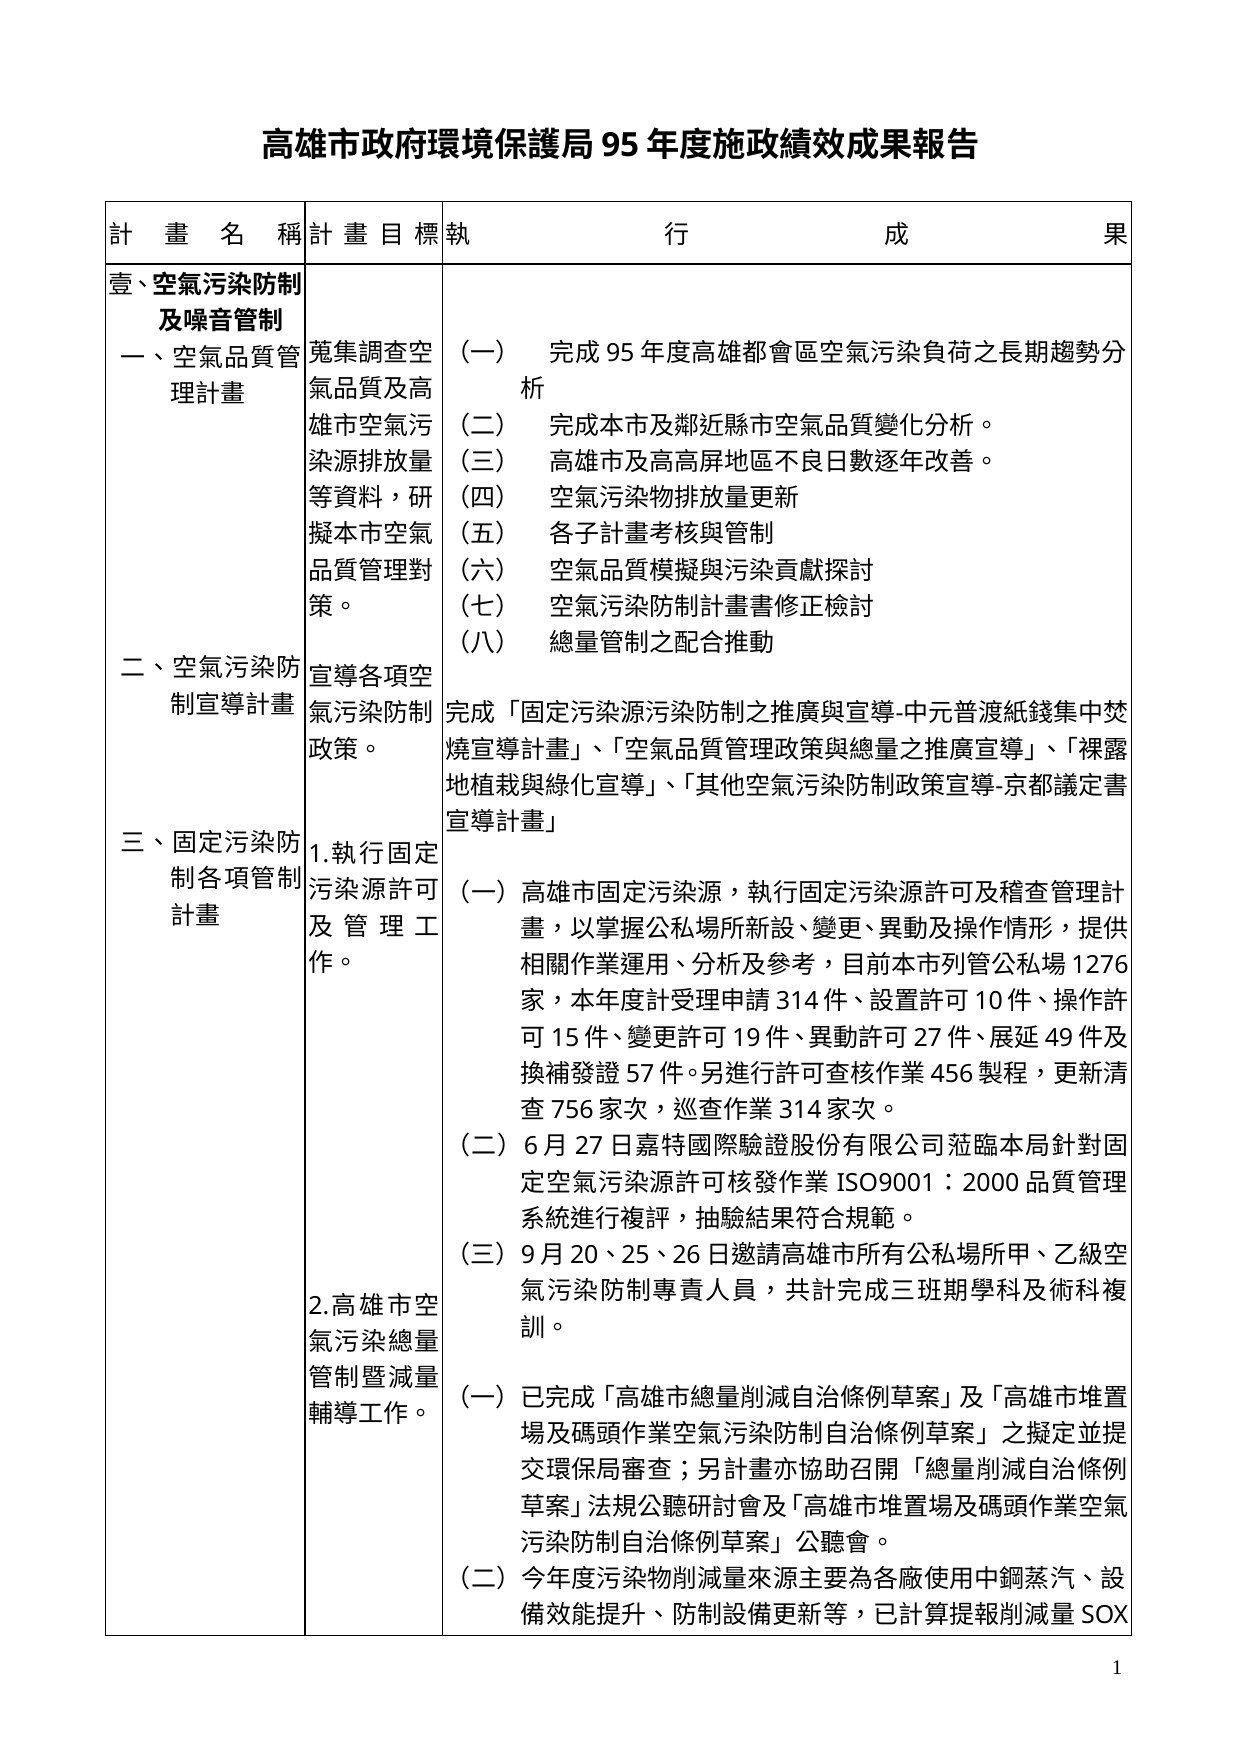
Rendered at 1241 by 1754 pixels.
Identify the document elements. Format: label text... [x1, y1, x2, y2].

table_header 計畫名稱 [106, 202, 304, 263]
table_header 計畫目標 [306, 202, 442, 263]
table_cell 完成95年度高雄都會區空氣污染負荷之長期趨勢分析 完成本市及鄰近縣市空氣品質變化分析。 高雄市及高高屏地區不良日數逐年改善。 空氣污染物排放量更新 各子計畫考核與管制 空氣品質模擬與污染貢獻探討 空氣污染防制計畫書修正檢討 總量管制之配合推動 完成「固定污染源污染防制之推廣與宣導-中元普渡紙錢集中焚燒宣導計畫」、「空氣品質管理政策與總量之推廣宣導」、「裸露地植栽與綠化宣導」、「其他空氣污染防制政策宣導-京都議定書宣導計畫」 （一）高雄市固定污染源，執行固定污染源許可及稽查管理計畫，以掌握公私場所新設、變更、異動及操作情形，提供相關作業運用、分析及參考，目前本市列管公私場1276家，本年度計受理申請314件、設置許可10件、操作許可15件、變更許可19件、異動許可27件、展延49件及換補發證57件。另進行許可查核作業456製程，更新清查756家次，巡查作業314家次。 （二）6月27日嘉特國際驗證股份有限公司蒞臨本局針對固定空氣污染源許可核發作業ISO9001：2000品質管理系統進行複評，抽驗結果符合規範。 （三）9月20、25、26日邀請高雄市所有公私場所甲、乙級空氣污染防制專責人員，共計完成三班期學科及術科複訓。 （一）已完成「高雄市總量削減自治條例草案」及「高雄市堆置場及碼頭作業空氣污染防制自治條例草案」之擬定並提交環保局審查；另計畫亦協助召開「總量削減自治條例草案」法規公聽研討會及「高雄市堆置場及碼頭作業空氣污染防制自治條例草案」公聽會。 （二）今年度污染物削減量來源主要為各廠使用中鋼蒸汽、設備效能提升、防制設備更新等，已計算提報削減量SOX約2019公噸，NOX約2123公噸及PM10約784公噸。 （三）完成辦理本市中元普渡紙錢集中焚燒相關作業，今年紙錢收集數量為223.71公噸。約可減少:總懸浮微粒2461公斤、硫氧化物559.28公斤、氮氧化物626.39公斤、一氧化碳27069公斤及多環芳香烴化合物17.2公斤。。 本市公告應連線第一批至第三批公私場所共有13家工廠76根連線煙道，除中鋼公司3根次無法裝設儀器之煙道外，其餘煙道皆已完成連線；而未公告部份已連線共有12根。根據最新公告之管理辦法所有連線工廠應傳送即時資料，目前已全數進行即時資料傳輸。 執行各項功能查核；相對準確度測試查核25根次、標準氣體查核25根次、不透光率查核50根次。 執行7家公私場所評鑑作業及3廠次的複評工作。 （一）完成5支煙道排放重金屬污染物採樣檢測作業、20支煙道排放之粒狀污染物、硫氧化物和氮氧化物採樣檢測作業。15支煙道排放之總碳氫化合物、氨氣、氯氣、氯化氫、氟化物或硫酸液滴等單項或其他法令規定具有標準之項目採樣檢測作業。 （二）對公私場所污染源進行周界粒狀污染物、特殊污染物或臭味執行採樣檢測作業共90個樣品。 （三）採樣檢測分析50件燃油或燃煤硫份含量樣品作業。 （四）五家大型辦公大樓、商場、百貨公司或公務機關等進行室內空氣品質檢測 完成列管工廠申報資料審查及查核輔導工作 針對列管工廠揮發性有機物現場查核，並與申報資料比較分析，共完成11583個設備元件檢測。 完成全面抽查高雄市轄區內加油站共計104站次。 辦理8家工廠之輔導減量改善會議。 進行980小時OP-FTIR監測，對象有3種行業7家工廠，利用紅外線原理（FTIR）遙測儀器監測，以有效監控揮發性有機物污染情形。 完成20家工廠臭味輔導；41家最易產生臭味之公私場所，執行廠區內潛在臭味污染源詳細調查工作；依所規劃路線或環保局指定加強巡查之公私場所內查察臭味來源，完成356人/日巡查，共計2,848小時。 完成8場次之OP-FTIR監測；進行50點次疑似污染源之周界空氣進行三點比較式嗅袋法官能測定、30點次以氣相層析儀進行臭味成分分析、25支煙道臭味檢測作業。 舉辦4場次水性乾洗輔導課程，協助乾洗業者裝設水性乾洗衣機，以環保水性界面活性劑水洗法取代傳統石油系乾洗溶劑洗法，藉此方式減少臭味之發生。 95年11月11日至95年11月20日組團參加聯合國第12次全球氣候變化綱要公約締約國大會(COP12)，於大會期間設攤、攞設高雄市計對溫室氣體減量各項措施與成果，達成國際交流與拓展國際視野之宣達目的。 修正本市各部門溫室氣體排放量資料庫 完成本市環保部門溫室氣體排放盤查 蒐集本市14家廠商溫室氣體盤查資料，並進行七家耗能產業盤查。 蒐集國際城市溫室氣體盤查、登錄與審驗機制，並依據我國未來政策方向，硏擬本市盤查、登錄與審驗機制。 研擬本市國際合作發展建議。 蒐集彙整9個國際都市及4個國內城市溫室氣體減量行動方案及成果，以及高雄市相關產業及前5大排放源減量成果彙整。 劃分各行政部門所屬基準年(2005年)之溫室氣體排放量，經區分後上述三個部門中可具體畫分之各局處排放量在運輸部份、住商、廢棄物部門之合計可區分排放量約1,018.42萬公噸(約佔97.8%)。 完成各行政部門現有減量措施及成效之清查及管制略之規劃，在環保局協助下完成10個局、7個科處之實質訪談作業，並提出各局處之管制方案。 建立高雄市近程及階段性分年減量目標，並確立本市溫室氣體減量管理、執行架構、成果評量及追蹤機制。 本市列管之營建工程共計4,939件，95年度申報開工件數共計2,762件，徵收金額45,280,083，營建空污費徵收開立繳款書件數為3,917件（包含逾期申報開立之滯納金及加計利息件數），實收件數為3870，繳納比例為98.8％。 本年度共計完成5144處次巡（稽）查量，依法告發95件次，並查獲28處工地已開工卻未向環保局申報空污費，經告知後已完成申報，計空污費補繳金額為684,055元。 95年度邀請本市營建業主、承包商、工務單位舉辦「營建工程空氣污染防制管理辦法」說明會2場次，廢土不落。 （一）洗街作業量共計完成15610.2公里。 （二）掃街作業量共計完成10925.9公里。 （三）洗街車每公里平均用水量1.55公噸。 （四）95年度總用水量4184.5公噸 （五）道路普計800條，總計1247.16公里。 （六）TSP削減量：689.33公噸。PM10削減量：129.87公噸。完成49條道路坋土負荷檢測。 調查列管公私有裸露地73處，列管面積164公頃，實際裸露面積74公頃，空品不良期間巡查完成192處次。 結合環保與公益，由喜憨兒園藝隊執行完成1.47公頃裸露地綠化。 （三）完成紙錢燃燒及露天燃燒巡查管制552處次，查獲並當場撲滅露天燃燒行為20件。 （四）完成空氣品質淨化區66處養護單位考核作業、評選10組優良養護單位並頒發獎金。 完成機車巡查84,877輛次，其中巡查回覆率達62.25%，機車定檢數量至11月底止為411,378輛次，定檢率至11月底止為69.24%，民眾對機車強制定檢的接受度正逐年提高中，由定檢資料統計得知，定檢數量以設籍高雄市、高雄縣的機車最多，而外縣市車輛約佔20%，在削減量方面，主要的管控措施來自加速老舊之機車淘汰、機車定檢改善效益、未定檢機車稽查作業等。本計畫藉由執行各項機車管制措施及跨局處合作並輔以宣導民眾，進而達到提昇高雄市機車定檢率與改善空氣品質之實際效應及完善績效。 （一）完成車籍資料庫並定期更新資料，柴油車檢測排煙共通知4755輛次，扣除申請至外縣市代驗、取消檢測等車輛，共計有2468輛到檢，其到檢率51.9%，不合格車輛有105輛，不合格率為4.2%。 （二）柴油車油品抽驗607件。 （三）全面強制預約檢測。 （一）依據高雄市交通流量調查結果推估本市移動污染源排放資料。 （二）檢討現行交通及環保政政策，研擬針對本市移動污染源管制可行性對策，可行性對策，可行性對策應呈現背景說明、法源依據、管制方式、適用對對、排放減量、單位減量成本、行政可行性、技術可行性等細部項目。 （三）針對本市移動污染源評估立即可行管制策略並研擬詳實具體規劃。 將陳情案件持續彙整，俟兩年乙次之檢討時，納入檢討。 95年12月6日公告「高雄市噪音管制區分類圖說」。 95年共受理松金里、明義里、明正里等36里共139件申請書，經初審合格後移送高雄航空站續辦補助工作。 （一）配合行政院環境保護署年度工作重點，執行「95年度高雄市後勁溪污染調查與總量管制計畫」、「95年度高雄市河川污染管制維護及民眾參與計畫」。 （二）配合行政院環保署執行「95年度高雄市河川水質維護及改善計畫」，推動排放許可、申報制度，以確實有效管制污染源，並輔以推動後勁溪、前鎮河巡守工作以達淨化河川目的。市轄內列管之水污染源397家，計發放事業廢(污)水排放許可224家（包含貯留6家、畜牧1家）、污水下水道系統排放許可173家。 （三）另督促事業及污水下水道系統依規定設置廢(污)水處理專責單 位或人員，目前列管設置專責單位17家、甲級專責人員8家、乙級專責人員75家，合計100家，設置率100﹪。 （四）配合行政院環境保護署95年世界環境日活動，陸續辦理系列活動如下： １．6月3日後勁溪巡守隊教育訓練。 ２．6月15日結合加昌國小路跑活動，辦理後勁溪淨溪活動。 ３．6月17-18日辦理巡守義工參訪外縣市人工溼地活動，藉相關訓練及參訪活動，增加河川巡守義工巡守之效能。 （五）95年9－10月份辦理下列活動，藉由活動提醒民眾珍惜水資源並且呼籲防治水污染需要民眾一同參與的重要性： １．9月9日於中鋼碳素化學股份有限公司舉辦鹽水港溪河川巡守隊教育訓練活動。 ２．9月20日於本市龍華國小舉辦水環境教育宣導活動。 ３．10月11日於本市加昌國小舉辦高雄市後勁溪污染現況及整治方向教育訓練活動。 ４．10月20日結合高雄醫學大學社會服務通識課程，舉辦水質監測及河川巡守教育課程。 （六）95年1月18日、6月19日、11月6、7日、12月26、27日共辦理6場說明會，加強宣導水污染防治技術、污水減量、申請各項許可作業說明及管制政策，並印製水污染防治各項法令彙編，供業者參考及民眾索取，成效良好。 持續執行工業區水污染管制計畫，督促公告區域內各事業單位依規定納入污水下水道系統處理。臨海工業區已納管工廠279家，未納管工廠21家（均非屬水污染防治法列管之事業），納管率93%。將持續辦理推動臨海工業區污水下水道系統完成建設之區域工廠，將廢（污）水納入經濟部工業局高雄臨海林園大發工業區聯合污水處理廠處理。 （一）賡續推動高雄市飲用水水質監測工作，加強執行自來水水質監測、包盛裝飲用水水源水質稽查、飲水機水質抽驗及水源供應許可證核發等事項。 （二）依據行政院環境保護署「飲用水管理重點稽查管制計畫」，參考自來水公司之配水幹管圖，選擇本市轄區配水系統內適當位置進行採樣檢驗，每月採樣50點，檢驗27種項目，本年度計採樣794件次，其中17件未符飲用水水質標準項目為總溶解固體量、鐵、錳及氯鹽等，均屬於影響適飲性物質，合格率達97.2％。 （三）「高雄市加水站水源供應許可管理辦法」業於91年11月18日發布施行，截至95年12月止合格水源供應許可者計有14家地下水體及151家自來水業者。 （四）95年4月24、26日、7月14、22、29日及12月11、18日辦理7場次「蓄水池、水塔宣導座談會」計有1,244餘人參加，成效良好。 （五）依據「飲用水設備維護管理辦法」加強督促各公私場所應依規定定期維護飲用水設備及飲用水水質檢測工作，以確保飲水機水質良好及民眾飲用安全；95年飲用水質抽測共計623件。 （一）本府環保局執行「高雄市94、95年度土壤及地下水污染調查及查證工作計畫」，俾有效控管本市土壤品質及地下水水質狀況。 （二）中國石油股份有限公司煉製事業部高雄煉油廠發生P-37油槽洩漏燃料油致造成土壤及地下水污染，經行政院環保署公告為土壤及地下水污染整治場址案，本府土壤及地下水污染場址改善推動小組委員會議，業於95年9月8日審核通過整治計畫之核定事項，本局將據以督促該廠積極辦理整治事宜。 （三）中油東門外高楠段328、322、405、410地號及後勁段月眉小段735地號等五處土壤污染控制場址及土壤污染管制區，本局業於95年6月核定405、410地號2處場址之土壤污染控制計畫定稿本到本府環保局；另3處場址之控制計畫該廠亦於95年11月16日提出修正二版，本局將持續督促高廠積極辦理污染改善工作及控制計畫修訂事宜。 （四）中油公司苓雅寮儲運所（特貿二南）場址，因土壤TPH濃度超過土壤污染管制標準20倍，已於95年12月14日經行政院環保署公告為土壤污染整治場址，本府環保局將依規定要求中油公司提送土壤污染整治計畫。 （五）中油高廠工廠區4筆地號土地 本府業於94年10月7日公告該廠工廠區4筆地號土地（楠梓區後勁段月眉小段736、736-1、737、841地號）之部份綠帶為土壤污染控制場址及，並於94年11月14日公告為土壤污染管制區（面積為1594.5平方公尺）；另本府於95年7月21日修正公告該4筆地號土地為土壤污染控制場址及管制區之污染範圍（面積為84650平方公尺）。 （六）中油高廠工廠區業於94年9月13日經本府公告為地下水污染控制場址及地下水污染管制區，該廠已於95年11月30日提報污染控制計畫到局，將據以要求其辦理污染改善事宜。 （七）中石化高雄廠土壤污染控制計畫書（第三次修正）業於95年11月10日提送市府推動小組委員會議完成審議，目前中石化公司正依委員意見辦理計畫修正。 （八）高雄硫酸錏廠土壤污染案，已於94年11月3日公告憲德段二小段7、33、34地號場址為土壤污染控制場圵；另高雄硫錏公司已於95年8月30日函提污染控制計畫，並於95年11月10日提本府95年第5次「土壤及地下水污染場址改善推動小組」審議在案。 （九）中石化前鎮廠土壤污染案已於95年5月23日公告為土壤污染控制場址，本府環保局於95年6月2日認定中石化公司為污染行為人，並於95年8月2日公告為土壤污染管制區，另95年10月2日公告為地下水污染控制場址，將續辦理地下水污染管制區公告事宜。 （十）本府環保局自95年1月1日至95年12月31日止前往中油高雄廠加強查察其土壤及地下水污染情形，計稽查82件次，目前共處分7件。 （十一）「土壤及地下水污染場址改善推動小組」93年成立迄今共召開9次委員會議，完成35件次土壤、地下水控制或整治計畫審議；並劃定26處土壤、地下水污染管制區，有效達成污染控制改善，成效良好。 （一）輔導本市運作毒化物業者，依毒性化學物質管理法之規定完成各項運作紀錄之申報，自95年1月至12月計620（件）次；另配合稽查方式前往現場查核計281（件）次，告發1件，辦理毒性化學物質運送聯單報備及變更共23,078件。 （二）會同警察及監理單位人員實施「高雄市加強毒性化學物質運送管理聯合輔導稽查實施計畫」，計畫期間計攔檢177部大貨車，其中16部車載有公告列管毒性化學物質，均合於毒管法規。 （三）95年10月23、25日、11月6日辦理3場次毒管法令說明會，邀集業者參加法令說明會，以加強宣導毒性化學物管制技術申請各項許可作業說明及管制政策，並印製毒性化學物質管制各項法令彙編，供業者參考或民眾索取。 （一）輔導並稽查環境用藥販賣業及病媒防治業依規定執行業務，並進行環境用藥標示普查及宣導環境用藥標示之正確性及安全性。 （二）加強偽、禁、劣環藥之查核、環藥販賣業及病媒防治業之許可執照審核作業。列管環境用藥製造業1家、販賣業5家、病媒防治業41家。 （三）環境用藥普查共1,296件。 （四）抽看環境用藥刊物、廣播等廣告共3,903次 （五）95年11月27日舉行「95年環境用藥管理法及新訂定相關子法法規說明會」讓本市環境用藥製造業、販賣業及病媒防制業者充分瞭解該法規之相關規定，以免觸法。 （一）依「高雄市地區災害防救計畫」協調動各機關執行毒性化學物質災害防救工作，依計畫內容權責分工規劃整合各項防救作業，俾有效防患本市災害之發生，並提昇應變處理功能。 （二）配合推動本市毒性化學物質災害聯合防救小組制度化工作及無預警測試計20家次。 （三）95年7月12-13日、12月22日邀請毒災聯防小組等事業單位辦理「高雄市95年度毒性化學物質災害聯合防救小組動員組訓暨災害防救業務講習」。 （四）配合高雄市「95年度全民防衛（萬安29號）演習」於6月20日假中油公司高雄煉油廠辦理毒災演練，計動員市府消防局、警察局、衛生局、南區毒災應變諮詢中心及中油公司等15個單位參演，計約230人蒞臨指導觀摩，成效良好。 （五）推動毒性化學物質災害聯合防救小組制度化工作，整合本市31家工廠組成4組毒性化學物質聯合防救小組，以提昇本市毒災防救功能，今年度共演練37場次。 （六）95年12月6、8日共2日辦理94年度「毒性化學物質災害防救班」 參加人員包括本市毒災應變中心各成員機關業務相關人員，有效強化整體災害防救戰力。 （一）充實垃圾清運機具設備，95年度增購10輛壓縮車及19輛框式垃圾車，投入現行每週垃圾清運6日行列，全年清運354,630公噸。 （二）95年9月1日起全面實施各級公私立學校配合垃圾不落地清運作業，實施情況良好；各校原垃圾貯坑均已完成綠美化，消除垃圾髒亂點並改善學校周邊環境。 賡續辦理新興、前金及鹽埕等區垃圾清運民營化工作，以達降低成本，節省人事支出。 維護市容環境，每日執行人力清掃慢車道，清掃面積12,886,000平方公尺；掃街車清掃快車道，清掃面積2,366,000 平方公尺。 （一）廚餘回收每週隨垃圾車回收6日，95年廚餘回收量25,650公噸，回收率6.75%。 （二）資源回收每週由資源回收車回收3日，95年資源回收量191,622公噸，回收率32.78%。 （三）為維護市容觀瞻及增加停車位，廢棄車輛委託民營拖吊，95年計移置汽車957輛、機車2,114輛。 （四）95年辦理跳蚤市場活動12場次，提供1,650個攤位給市民作為資源回收再利用多元化管道，參與民眾約6萬人次，將家中堪用而用不到的物品互作交流。 （五）興建「高雄市資源垃圾細分選廠」預計96年12月完工後，每日可處理120公噸資源回收物，並使資源垃圾貯存過程符合回收貯存清除處理方法及設施標準之規定。 （六）興建「高雄市巨大廢棄物回收再利用廠」，預計96年6月完工後，每日可破碎32公噸巨大廢棄物，除可「家具再生」外；並可破碎木製回收物成木屑變賣，增加市庫收入。 （一）各區清潔隊每月預排清疏作業表，按「里」輪流執行清疏作業，如發現有排水不良、溝壁損壞、溝蓋遺失等無法克服且影響作業情事，即速函請相關單位建請改善；防汛期前責請各區清潔隊及溝渠清疏隊加強清疏，特別加強低窪積水地區之溝渠清疏；針對轄內容易積水路段調查列冊管理及巡查，如巡查發現或民眾陳請臨時阻塞情事，即機動派員清除。 （二）95年清疏長度988,909公尺，清疏污泥重量16,940公噸。 （一）為因應2009 世運在高雄，加強公廁清潔維護檢查，檢查結果函送各權管單位改善；拆除老舊公廁，維護市容觀瞻。95年聯合督導檢查抽查154座次；平日檢查9,160座次；本局負責清潔維護公廁39座，本年拆除老舊公廁5座，並協調「固定使用且非一般民眾使用之公廁使用人」自行清潔維護6座，合計本年除管11座。 （二）為支援本府相關單位辦理各項活動使用及提供團體及巿民租借使用，環保局備有流動廁所四輛，95年度供機關免費借用175車次；民眾租用84車次，租金收入193,800元。 （三）辦理補助出糞式廁坑改建化糞池，改善市民居家環境衛生，提昇生活品質，本年補助1座。 配合垃圾清運、街道清掃、溝渠清疏、水肥清運、公廁管理維護等工作計畫，實施勤務督導考核，辦理優劣獎懲。 （一）釐訂本市滅鼠滅蟑防除計畫並配合全國滅鼠週於95年10月16日至10月22日實施，發放滅鼠藥及滅蟑藥各53萬包予各家戶，籲請民眾全面展開清潔大掃除及滅鼠滅蟑防除活動，整頓居家環境，清除病媒孳生源。 （二）登革熱防治作業：配合本府登革熱檢查考核及清除輔導小組編組，加強本市各機關、學校、團體及公私場所登革熱病媒蚊孳生源之清除、輔導及檢查。 （三）各區公所依各方反應之空地髒亂資料，確認複查後函請環境髒亂空地之所有人，限期改善其所屬空地，本局配合督促改善。若屆期經稽查仍未改善，環保局則依廢棄物清理法予以告發處分。 （四）確定及疑似病例地區孳生源清除並由各清潔隊與衛生局疾病管制處加強戶外及屋內緊急消毒工作。 （五）95年清除全市髒亂點22,590處、病媒蚊孳生源清除716,334件次、空地清理1,905處、公共場所清理1,329處、清除廢輪胎88,083條，清除廢棄物合計4,502公噸；病媒蚊孳生源投藥18,166處、消毒機具熱噴霧機5,391台次、水噴霧機4317台次、總消毒面積131,095,088㎡；登革熱病媒蚊防治工作總投入人力46,902人次、車輛6,111車次。 每年實施戶外環境全面消毒3次，並於每次實施前，先函請各區公所及里辦公處，轉知里民配合作好居家環境整頓，以提昇防治效果，於95年3月20日至4月26日；7月26日至7月28日；8月1日至8月23日分別實施戶外環境全面消毒。 對特定事故造成之環境衛生不良地區，實施全面消毒。 （一）委託晶淨科技股份有限公司進行本市垃圾採樣分析。 （二）開放本府中、南區焚化爐、南星計畫參觀，對於環保教育績效顯著。 （三）95年委託高雄縣大寮及路竹鄉衛生掩埋場代處理本市焚化底渣、溝泥等廢棄物計98,950公噸。 （四）灰渣衛生掩埋場自95年1月起至12月止妥善處理本市飛灰衍生物計41,212噸。 （五）大林蒲灰渣衛生掩埋場共分為五期工程，目前已完成四期，工程開發面積約20.5公頃。 （一）全巿劃分十二個責任區，實施定日、定線、定點清運巿區出糞式廁所水肥作業，加強清運效果。 （二）受理巿民申請收費代清運化糞池水肥，加強為民服務。加強宣導出糞廁所改建化糞池，減少水肥清運人力、物力。 （一）水肥處理廠處理水肥均採用厭氣消化及活性污泥生化處理，使放流水符合納管標準。 （二）整修老舊處理設施，加強水肥處理功能及安全，增設投入口除臭設施，持續執行溝泥前置處理。 （三）加強機械維修養護，強化員工安全教育工作，配合三級處理效果。 （一）持續擴大列管事業廢棄物產源：落實執行行政院環保署94年4月1日公告「應以網路傳輸方式申報廢棄物之產出、貯存、清除、處理、再利用、輸出及輸入情形之事業」及94年8月30日公告「應檢具事業廢棄物清理計畫書之事業」，新增列管公告對象計23家。 （二）持續辦理廢棄物清除處理機構許可管理業務，強化審查時程控管，乙、丙級廢棄物清除機構審查時程提前10日完成件數達100％；辦理港區廢油清除業者法令輔導說明會乙場，協助業者落實符合法令規定。 （三）95年度運用事業廢棄物網路申報管制系統之勾稽管理、申報查詢、輸出境外及稽查管理計10,348次。 （四）持續辦理「高雄市加強事業廢棄物稽查及督導管制計畫」，針對特定產生混合五金廢料及有害事業廢棄物之事業加強查核工作95年度計查核145件、處分金額2,494,364元。 （一）95年計有81,740車次進場，計填築廢棄土石方約57.2萬立方公尺。 （二）大林蒲填海計畫中程計畫93年度相關設施維護及配合工程已於94年12月2日竣工，並於95年3月13日正式驗收合格。 （三）辦理第五、六期環境品質監測計畫。 （四）辦理管線區海堤工程環境影響評估及海埔地開發許可委託專業技術服務案規劃作業。 95年度環評開發案件現場監督查核31件，以追蹤監督開發單位對已通過環評審查開發案件之承諾事項及審查結論辦理情形，以落實環境影響評估工作，達成環境保護目的。 成立查訪小組，落實考核工作，以擴大各機關學校推行環保新生活運動績效。 （二）督促各機關採購環境保護產品，落實「推動民間企業與團體之綠色採購」，於95年12月13日辦理一場「推動民間企業與團體之綠色採購說明會」，邀請各公私立醫院及私立學校負責採購人員參加。 （一）辦理「市長信箱及民意資訊系統」、「公文管制」、「高雄市議員質詢及建決議案管制」、「施政計畫管制系統暨先期作業計畫系統」等管制系統。 （二）95年度施政計畫列管工作，計府管計畫1案－大林蒲填海計畫；另依據「行政院環境保護署考核地方環保機關績效作業要點」辦理環保署地方環保機關績效考核，列管本局主管會報、局務會議局長指示事項。 （三）定期提報市政會議工作報告，並編印「環保行政概況」、「高雄市環保施政八年回顧」、營造英文學習環境．．等等。 定期辦理勞工安全相關教育訓練，將所有職工約2500人分四梯次在本府地下室大樓堂舉行，邀請交通大隊長官做交通安全教育、勞檢所長官做勞安教育、衛生局長官做衛生教育等訓練，並請各單位主管與所長官做綜合座談。 依據本市全面整頓環境美化市容施方案之規定辦理考核工作，由本府各單位組成之聯合督導小組施行定期或不定期考核。針對各區執行成效，再依據成績結果，辦理敘獎。 定期召開勞工安全會議依勞安法規定選出一定比例之勞工代表及資方代表，定期每三個月舉行一次勞工安全衛生管理委員會會議，解決本局隊員工作上之安全管理問題，以提高工作效率。 推動職災防止計畫並定期輔導考核：依據本局職災防止計畫，每年定期到各單位進行勞安考核，以提昇各單位之勞工安全管理業務之績率。 組織編製：現有14個運用單位，74個環保義工隊，2547位義（志）工。 執行任務：義工們平時除了從事社區資源回收、街道認養、公園維護、河川巡守及溝渠清疏等環保服務性工作外，並配合本局不定期舉辦環保政令宣導及大型環保活動，例如國家清潔週、海岸淨灘、淨山、登革熱宣導、全民應撿、清淨家園等。 本局除為每位義（志）工每年投保100萬意外險外，並每年舉辦一般訓練、特殊訓練、遴選表揚績優義工及義工隊伍。 依規定組成公害糾紛調處委員會，俾利加強辦理公害糾紛調處案件，並依規定定期上網向行政院環保署申報本市公糾案件，暨辦理公害糾紛處理法令說明會，以提市民對公害糾紛之瞭解。本年完成93年中油高雄廠與後勁五里8,000多人之重大公害糾紛調案，獲得環保署嘉許。 （一）由環境保護巡邏小組執行違反環境衛生行為稽查取締工作，並每日統計工作成果，95年度共計稽查各類違反環境衛生行為24,957 件，勸告6,411件，告發5,548件。 （二）對於違反環境衛生行為，經本府環保局告發處分案件，未於期限內到案繳納罰款者，移請法務部行政執行署高雄行政執行處強制執行。95年度由行政執行處執行收繳罰款935件，金額為新台幣2,463,526元。 （三）為期本市市容能保持整潔乾淨，本局加強執行「市容除痘行動」，針對違規廣告予以清除取締；95年度計清除違規廣告布條20,123面，看板1,892,109面，張貼廣告914,178張，噴漆2,856處，散置傳單476,921張，其他廣告物35,733張。 稽查工商廠（場）、營建工程工地空氣污染案件2,345件次，告發105 件，收繳13,805,663元，均限期改善並錄案追蹤改善。 日夜稽查檢測轄區內各工廠、娛樂場所、營建工地、擴音設施等噪音源，計稽查2,499件次，告發137件次，收繳356,356元，均限期改善並錄案追蹤改善。 （一）嚴格管制各事業機構排放之放流水水質，計稽查1,619件次，處分30件次，金額新台幣4,700,000元。 （二）依據自來水公司配水幹管圖，選擇本市轄區配水系統內50個水質監測點進行採樣檢驗，監測頻率為每月一次，檢測項目包含總硬度、自由有效餘氯、總溶解固體量、總三鹵甲烷、氯鹽、酚、重金屬等23項；95年度針對自來水水質採樣檢驗計794件，未符合飲用水水質標準13件，不合格率1.64%，均已依法處分並改善完成。 （一）配合行政院環保署執行「飲用水管理重點稽查取締計畫」，督促各公私場所依規定定期維護飲用水設備及檢測飲用水水質，並實施不定期稽查，95年度計稽查361件次，以確保飲水機水質及民眾飲水安全。 （二）加強執行「包裝及盛裝飲用水水源水質稽查取締計畫」，95年稽查本市包裝、盛裝水販賣業者709家，經逐家稽查督導業者取得並張貼環保機關核發之水源供應許可證，以維護民眾飲用水之衛生安全。 以固定污染源檢測車至工廠測定排放口廢氣濃度，車上配備各項自動分析儀器含二氧化硫、二氧化氮、一氧化碳、含氧量、粒狀物等，廿四小時自動取樣分析，檢測後分析並統計成果，按季陳報市府及環保署，本年度完成樣品數96項次，數據作為業務管制依據。 （一）每週至15站空氣品質人工測站採樣後攜回本局技術室檢驗，數據按月陳報市府及環保署，並建立長期性數據資料。 （二）中洲、大林蒲、成功、愛國、鳳山水庫、鳳陽等6座自動監測站實施電腦化自動連線回監測中心。 （三）「空氣品質巡迴測驗車」巡迴至小港區山明里、中油、鼓山區壽山國中、小港高中、左營文府國小等，實施空氣品質監測，本年度1、2、3項空氣品質監測業務共完成樣品數17760項次。 （四）量測15座人工空氣品質監測站非游離輻射環境背景調查監測，檢測數據按月陳報市府及環保署。 依業務單位之採樣樣品進行逐項檢驗，並將檢驗結果製成報表，作為執行管制取締之依據，完成樣品數計882項次。 於本市重要河川（區域排水道），含愛河、前鎮河、後勁溪、鹽水港溪，每月擇於水質安定時期採水檢驗，數據按月陳報環保署，建立長期數據資料，完成樣品數計2716項次。 （一）配合「高雄市飲用水水質監測計畫」每月實施自來水管網五十點水樣檢驗，每月二次並提供市民自家飲用水免費檢驗服務。 （二）每月抽測各機關學校飲水機水質。 （三）共檢測樣品13606項次。 配合管制需要由業務單位採樣後送檢，包括大林蒲等，建立長期性地下水水質狀況資料，藉以追蹤水質情形，共檢測樣品177項次。 忠孝公園噪音監測站，監測資料由顯示板立即顯示，提供市民參考，25站人工噪音監測點定期監測，按季陳報；另配合市民陳情案件執行環境噪音監測，以維護環境安寧，本年度檢測7696項次 配合業務管制需要，分析廢棄物氫離子濃度指數、鉛、鐵、鎘、汞、六價鉻、鋅等，共計66項次。 參加國內、外環境檢驗盲樣測試共187項次；長期建立檢驗品質管制工作，提升檢驗能力及數據品質；榮獲財團法人全國認證基金會為該會認證之實驗室，從95年8月1日展延至98年7月31日止，並原49項增加至64項認證，維持認證資格，通過定期評鑑。 （一）通過ISO14001環境管理系統定期稽核，資訊化管制機電設備維護作業，實施預知保養及備品安全存量，設備維修完工率95％。 （二）自動連續監測設備妥善運轉，提供操控之污染防治參數調整，年度系統設備妥善率98％。 （三）環境監測作業確依環評承諾及監測計畫時程辦理，煙道廢氣監測結果皆符合法規標準。 （四）戴奧辛防治於95年3月23日及7月21日採樣分析結果皆為0.038ng-TEQ/Nm3，符合法規標準值0.1ng-TEQ/Nm3規定，達成污染防治成效。 （五）底渣及飛灰固化物溶出試驗監測分析結果，皆符合法規標準值。 （六）灰渣清運管制依ISO程序完成車運跟監查核，加強灰渣流程勾稽及管控二次污染發生。 （七）灰渣清運處理量計38,820公噸，含底渣27,864公噸及飛灰衍生物11,456公噸。 （一）垃圾進場量共計263,680公噸，有效焚化處理本市家戶垃圾及提昇本市環境品質。 （二）發電量共計：70,495 MWH（千度）。 （三）售電金額共計：7,0314,535元。 （四）協助高雄縣橋頭鄉處理垃圾量共計7,208公噸，除跨區支援外縣市垃圾外，並提升本廠焚化設備使用率。 （五）污水處理設備妥善操作，污水零排放。 95年1月至12月共接收2,345張維修單，完成2,172張維修單，維修率為92.62﹪。 執行定期保養檢點計畫，包括33項機械及電氣設備保養、24項危險性機械設備，以及70項設備潤滑油更換等。 垃圾清運車輛進廠時執行垃圾檢查，95年1至12月共抽檢20,358車次，不合格35車次（較94年違規車次126車減少甚多），已顯現加強垃圾進廠管制之良好績效。 （一）95年1月至12月共收受家戶垃圾161,417公噸，一般事業廢棄物245,569公噸，合計收受全市406,986公噸之垃圾。全年度共計焚化垃圾367,154公噸，以汽電共生發電方式產生電量184,037,210度，出售電量138,455,090度。 （二）行政院環保署於95年12月蒞廠進行大型垃圾焚化廠查核評鑑，確保南區資源回收廠落實對操作營運之監督管理之責。 （三）南區資源回收廠在95年除持續荐派同仁參加專業訓練並取得相關證照外，並於95年12月間辦理操作人員技術評量，增進同仁學習之精神及動力。 （四）陸續修訂廠內各項系統之標準作業程序，並持續推動作業人員確實依據執行。 （五）因應垃圾焚化操作及污染防制設備運作所需，95年度辦理相關藥品採購事宜計有消石灰、活性碳、氨水及一般化學藥品等。 依環評承諾項目每季執行環境監測（含周遭空氣品質、煙道廢棄、噪音、變通水質及煙道戴奧辛）檢測結果均符相關環保法規。 [443, 265, 1131, 1634]
table_cell 壹、空氣污染防制及噪音管制 一、空氣品質管理計畫 二、空氣污染防制宣導計畫 三、固定污染防制各項管制計畫 四、逸散污染源管制各項計畫 五、移動污染源各項管制計畫 六、噪音振動管制 貳、土壤及水污染管理防治 一、水污染防治、高雄市河川污染管制維護及民眾參與計畫暨後勁溪污染調查 二、飲用水管理、飲用水水質提升計畫 三、土壤及地下水污染防治 肆、毒性化學物質管理及其災害防救 一、毒性化學物質管理 二、環境用藥管理 三、毒性化學物質災害防救 伍、垃圾集運、資源回收與溝渠清疏 一、垃圾集運、強制垃圾分類與資源回收 二、溝渠清疏 三、公廁管理與維護 四、勤務督導考核 伍、環境蟲鼠防治及環境消毒 一、環境蟲鼠防治 二、環境消毒 陸、都市垃圾處理計畫 一、辦理高雄垃圾處理計畫 二、水肥清理 柒、事業廢棄物處理 一、賡續辦理事業廢棄物處理管制及其他 二、大林蒲填海計畫 捌、綜合規劃評估 玖、環境清潔指導與教育 一、勤務督導考核與訓練 二、公害糾紛調處 三、市容維護 拾、環境污染檢驗分析及其他 拾壹、中區資源回收廠 一、垃圾焚化業務 二、垃圾焚化操作 拾貳、南區資源回收廠 一、垃圾焚化規劃 二、垃圾焚化操作 [106, 265, 304, 1634]
text 高雄市政府環境保護局95年度施政績效成果報告 [118, 118, 1122, 167]
table_cell 蒐集調查空氣品質及高雄市空氣污染源排放量等資料，研擬本市空氣品質管理對策。 宣導各項空氣污染防制政策。 1.執行固定污染源許可及管理工作。 2.高雄市空氣污染總量管制暨減量輔導工作。 [306, 265, 442, 1634]
table_header 執行成果 [443, 202, 1131, 263]
